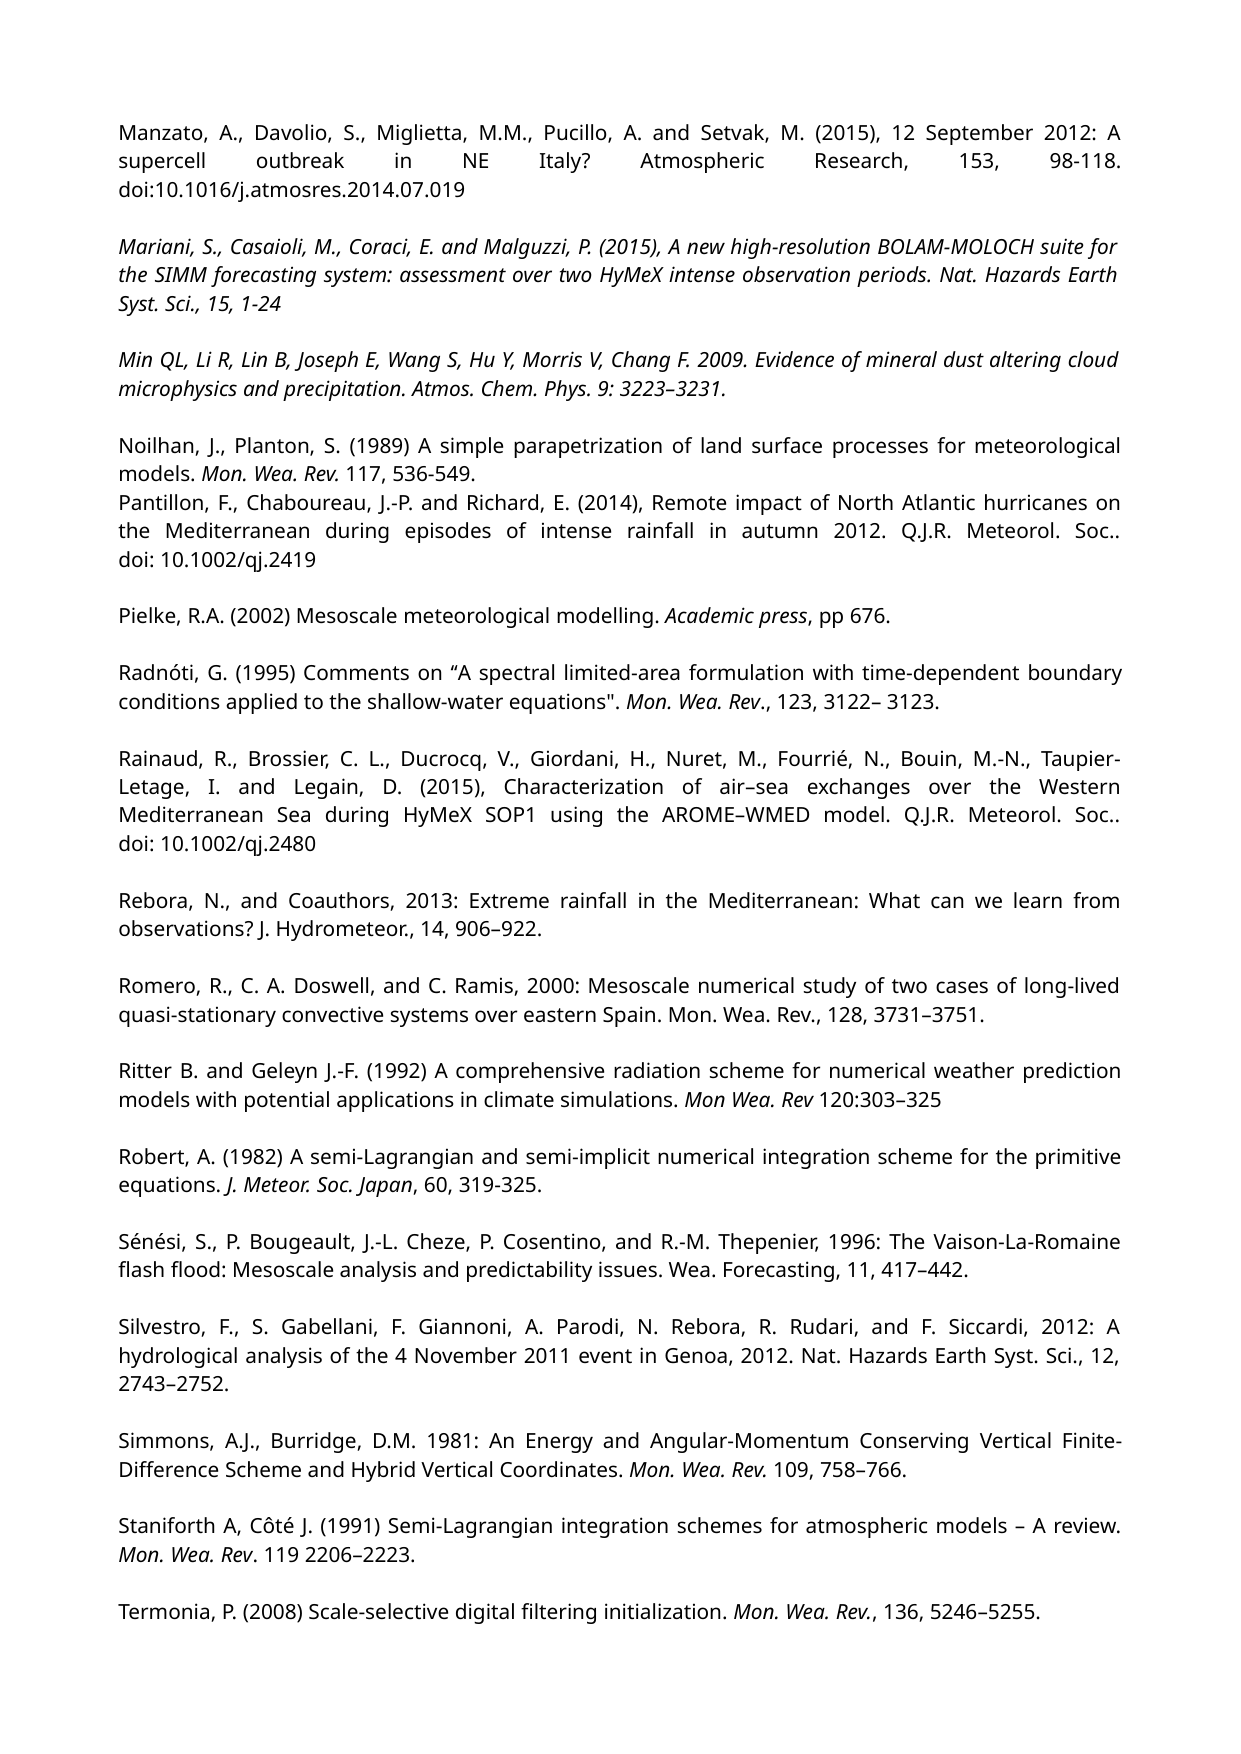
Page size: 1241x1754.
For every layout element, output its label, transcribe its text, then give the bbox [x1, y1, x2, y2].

text Pantillon, F., Chaboureau, J.-P. and Richard, E. (2014), Remote impact of North Atlantic hurricanes on the Mediterranean during episodes of intense rainfall in autumn 2012. Q.J.R. Meteorol. Soc.. doi: 10.1002/qj.2419 [118, 488, 1122, 573]
text Radnóti, G. (1995) Comments on ‘‘A spectral limited-area formulation with time-dependent boundary conditions applied to the shallow-water equations". Mon. Wea. Rev., 123, 3122– 3123. [118, 658, 1122, 715]
text Pielke, R.A. (2002) Mesoscale meteorological modelling. Academic press, pp 676. [118, 602, 1122, 630]
text Staniforth A, Côté J. (1991) Semi-Lagrangian integration schemes for atmospheric models – A review. Mon. Wea. Rev. 119 2206–2223. [118, 1512, 1122, 1568]
text Mariani, S., Casaioli, M., Coraci, E. and Malguzzi, P. (2015), A new high-resolution BOLAM-MOLOCH suite for the SIMM forecasting system: assessment over two HyMeX intense observation periods. Nat. Hazards Earth Syst. Sci., 15, 1-24 [118, 232, 1122, 317]
text Manzato, A., Davolio, S., Miglietta, M.M., Pucillo, A. and Setvak, M. (2015), 12 September 2012: A supercell outbreak in NE Italy? Atmospheric Research, 153, 98-118. doi:10.1016/j.atmosres.2014.07.019 [118, 118, 1122, 203]
text Noilhan, J., Planton, S. (1989) A simple parapetrization of land surface processes for meteorological models. Mon. Wea. Rev. 117, 536-549. [118, 431, 1122, 488]
text Silvestro, F., S. Gabellani, F. Giannoni, A. Parodi, N. Rebora, R. Rudari, and F. Siccardi, 2012: A hydrological analysis of the 4 November 2011 event in Genoa, 2012. Nat. Hazards Earth Syst. Sci., 12, 2743–2752. [118, 1312, 1122, 1398]
text Rebora, N., and Coauthors, 2013: Extreme rainfall in the Mediterranean: What can we learn from observations? J. Hydrometeor., 14, 906–922. [118, 886, 1122, 943]
text Simmons, A.J., Burridge, D.M. 1981: An Energy and Angular-Momentum Conserving Vertical Finite-Difference Scheme and Hybrid Vertical Coordinates. Mon. Wea. Rev. 109, 758–766. [118, 1426, 1122, 1483]
text Ritter B. and Geleyn J.-F. (1992) A comprehensive radiation scheme for numerical weather prediction models with potential applications in climate simulations. Mon Wea. Rev 120:303–325 [118, 1057, 1122, 1113]
text Rainaud, R., Brossier, C. L., Ducrocq, V., Giordani, H., Nuret, M., Fourrié, N., Bouin, M.-N., Taupier-Letage, I. and Legain, D. (2015), Characterization of air–sea exchanges over the Western Mediterranean Sea during HyMeX SOP1 using the AROME–WMED model. Q.J.R. Meteorol. Soc.. doi: 10.1002/qj.2480 [118, 744, 1122, 857]
text Min QL, Li R, Lin B, Joseph E, Wang S, Hu Y, Morris V, Chang F. 2009. Evidence of mineral dust altering cloud microphysics and precipitation. Atmos. Chem. Phys. 9: 3223–3231. [118, 346, 1122, 402]
text Robert, A. (1982) A semi-Lagrangian and semi-implicit numerical integration scheme for the primitive equations. J. Meteor. Soc. Japan, 60, 319-325. [118, 1142, 1122, 1199]
text Termonia, P. (2008) Scale-selective digital filtering initialization. Mon. Wea. Rev., 136, 5246–5255. [118, 1597, 1122, 1625]
text Sénési, S., P. Bougeault, J.-L. Cheze, P. Cosentino, and R.-M. Thepenier, 1996: The Vaison-La-Romaine flash flood: Mesoscale analysis and predictability issues. Wea. Forecasting, 11, 417–442. [118, 1227, 1122, 1284]
text Romero, R., C. A. Doswell, and C. Ramis, 2000: Mesoscale numerical study of two cases of long-lived quasi-stationary convective systems over eastern Spain. Mon. Wea. Rev., 128, 3731–3751. [118, 971, 1122, 1028]
